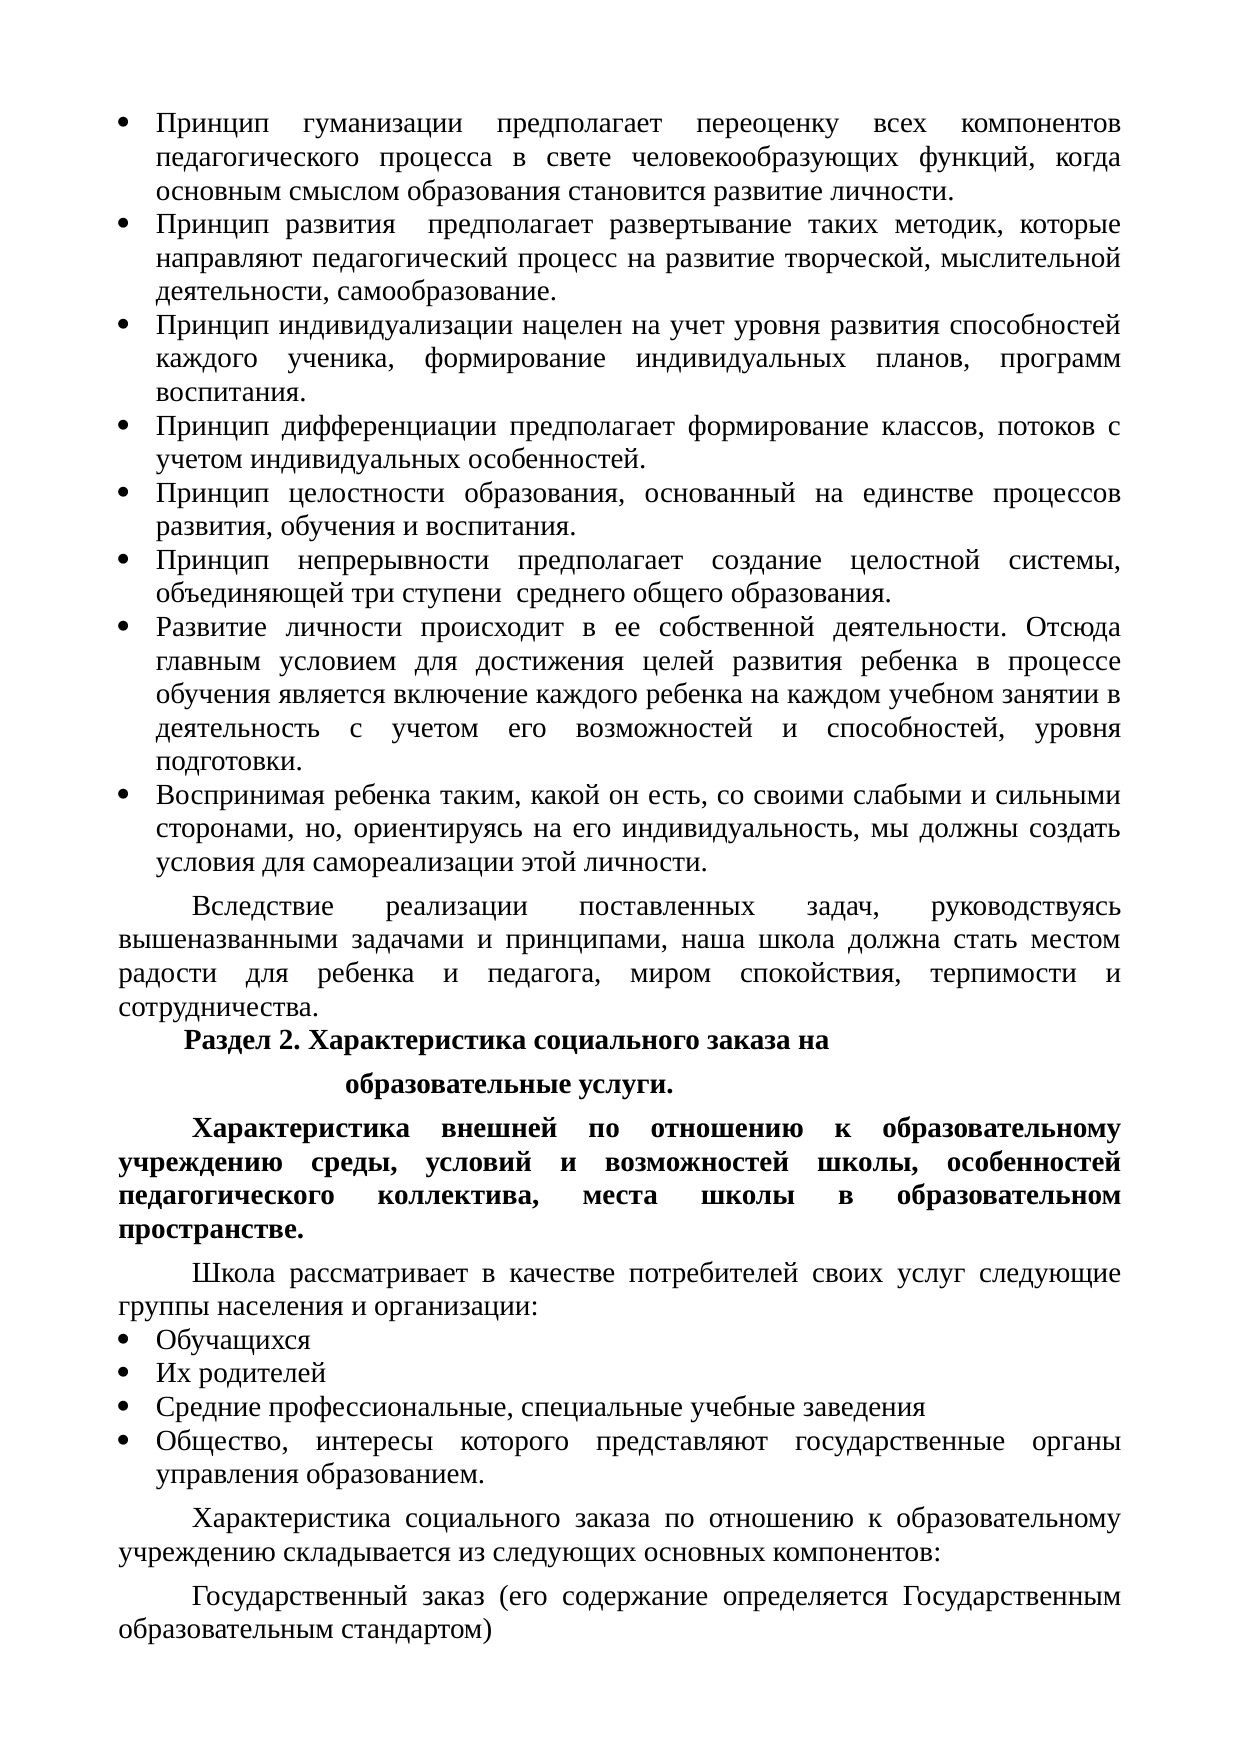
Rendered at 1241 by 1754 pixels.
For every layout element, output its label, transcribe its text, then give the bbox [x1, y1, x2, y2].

list Воспринимая ребенка таким, какой он есть, со своими слабыми и сильными сторонами, но, ориентируясь на его индивидуальность, мы должны создать условия для самореализации этой личности. [118, 777, 1122, 878]
list Принцип развития предполагает развертывание таких методик, которые направляют педагогический процесс на развитие творческой, мыслительной деятельности, самообразование. [118, 206, 1122, 307]
text Раздел 2. Характеристика социального заказа на [118, 1022, 1122, 1056]
list Принцип дифференциации предполагает формирование классов, потоков с учетом индивидуальных особенностей. [118, 408, 1122, 475]
list Общество, интересы которого представляют государственные органы управления образованием. [118, 1423, 1122, 1490]
list Развитие личности происходит в ее собственной деятельности. Отсюда главным условием для достижения целей развития ребенка в процессе обучения является включение каждого ребенка на каждом учебном занятии в деятельность с учетом его возможностей и способностей, уровня подготовки. [118, 609, 1122, 777]
list Принцип гуманизации предполагает переоценку всех компонентов педагогического процесса в свете человекообразующих функций, когда основным смыслом образования становится развитие личности. [118, 105, 1122, 206]
list Обучащихся [118, 1322, 1122, 1356]
list Принцип индивидуализации нацелен на учет уровня развития способностей каждого ученика, формирование индивидуальных планов, программ воспитания. [118, 307, 1122, 408]
list Принцип целостности образования, основанный на единстве процессов развития, обучения и воспитания. [118, 475, 1122, 542]
text Характеристика социального заказа по отношению к образовательному учреждению складывается из следующих основных компонентов: [118, 1500, 1122, 1567]
text Школа рассматривает в качестве потребителей своих услуг следующие группы населения и организации: [118, 1255, 1122, 1322]
text образовательные услуги. [118, 1066, 1122, 1100]
text Вследствие реализации поставленных задач, руководствуясь вышеназванными задачами и принципами, наша школа должна стать местом радости для ребенка и педагога, миром спокойствия, терпимости и сотрудничества. [118, 888, 1122, 1022]
text Государственный заказ (его содержание определяется Государственным образовательным стандартом) [118, 1578, 1122, 1645]
text Характеристика внешней по отношению к образовательному учреждению среды, условий и возможностей школы, особенностей педагогического коллектива, места школы в образовательном пространстве. [118, 1110, 1122, 1244]
list Принцип непрерывности предполагает создание целостной системы, объединяющей три ступени среднего общего образования. [118, 542, 1122, 609]
list Средние профессиональные, специальные учебные заведения [118, 1389, 1122, 1423]
list Их родителей [118, 1356, 1122, 1389]
